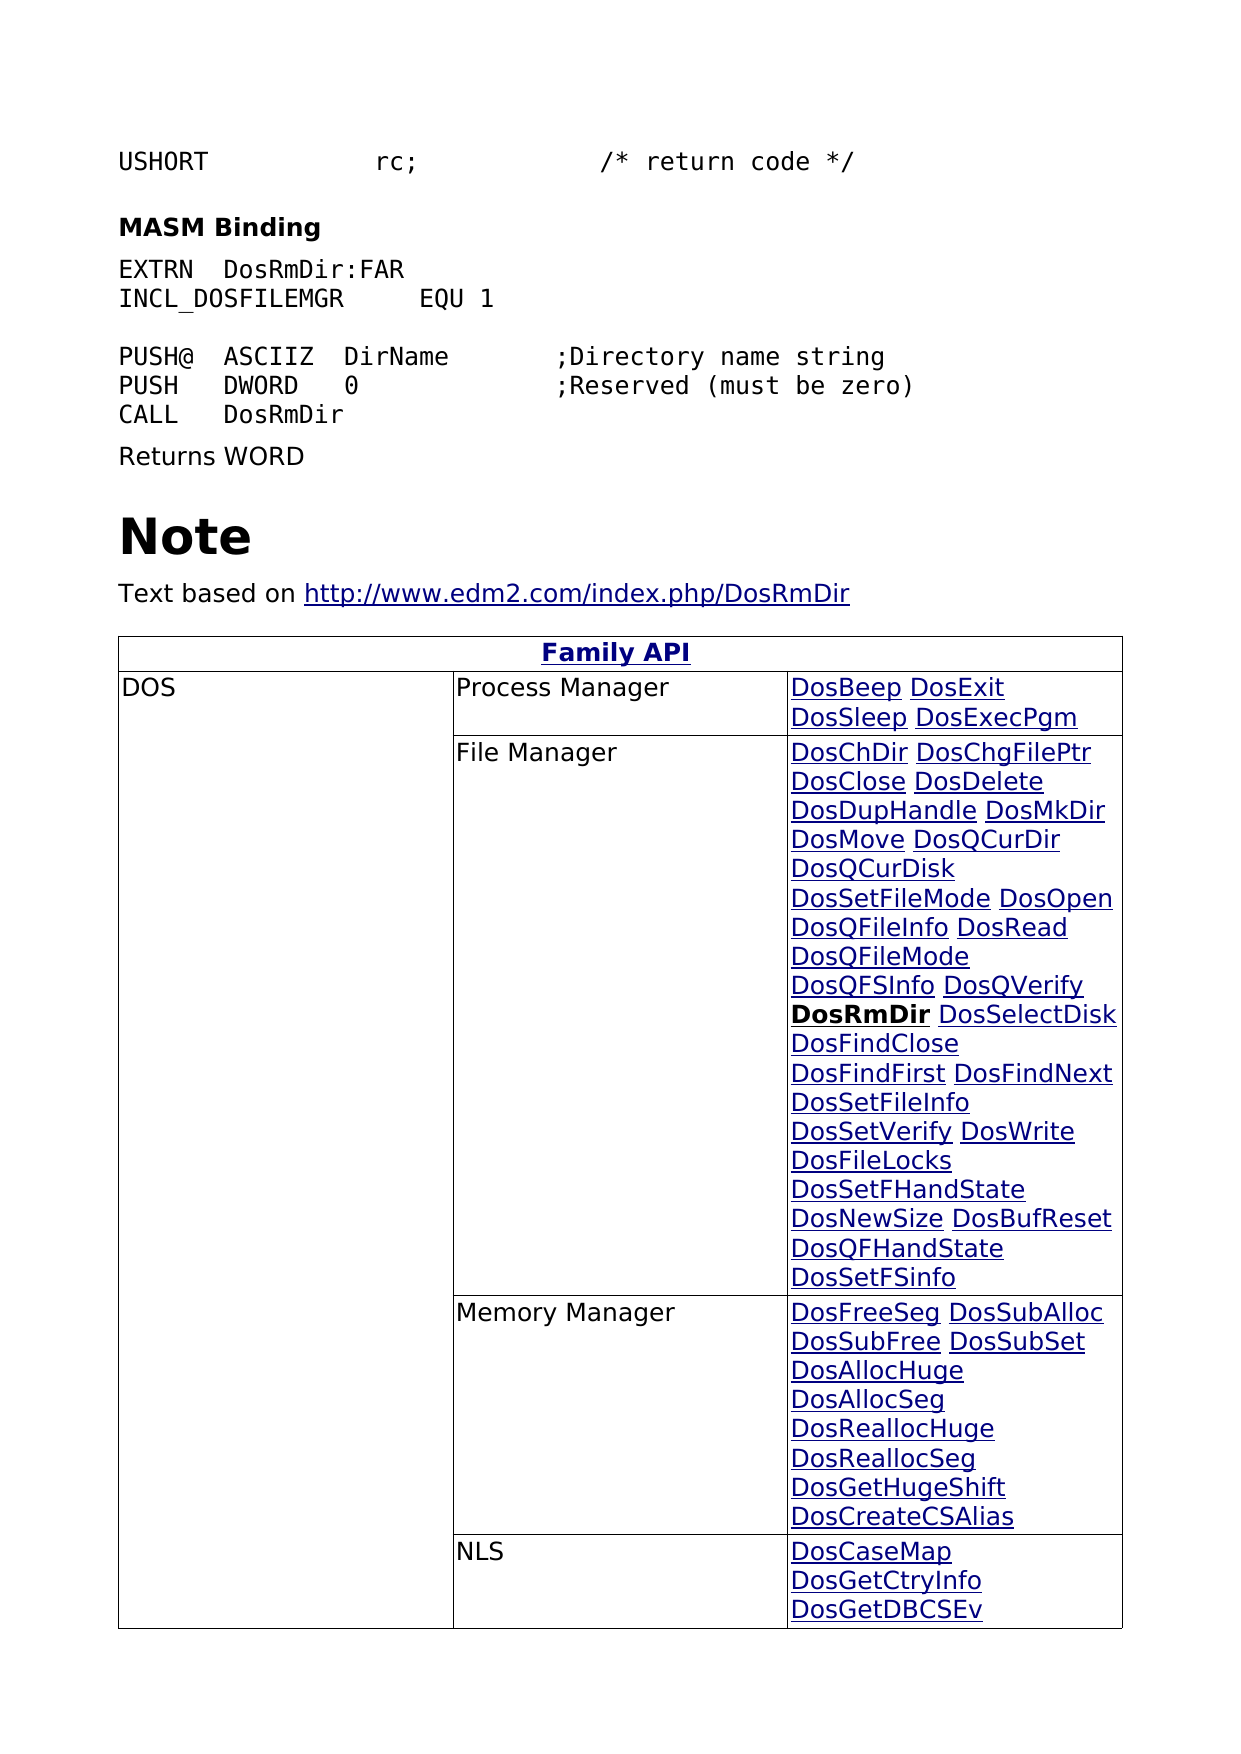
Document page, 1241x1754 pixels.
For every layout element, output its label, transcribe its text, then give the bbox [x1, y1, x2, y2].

table_cell DosCaseMap DosGetCtryInfo DosGetDBCSEv [788, 1535, 1122, 1628]
table_cell NLS [454, 1535, 787, 1628]
text USHORT rc; /* return code */ [118, 118, 1122, 176]
table_cell DOS [119, 672, 453, 1628]
table_cell DosChDir DosChgFilePtr DosClose DosDelete DosDupHandle DosMkDir DosMove DosQCurDir DosQCurDisk DosSetFileMode DosOpen DosQFileInfo DosRead DosQFileMode DosQFSInfo DosQVerify DosRmDir DosSelectDisk DosFindClose DosFindFirst DosFindNext DosSetFileInfo DosSetVerify DosWrite DosFileLocks DosSetFHandState DosNewSize DosBufReset DosQFHandState DosSetFSinfo [788, 736, 1122, 1295]
text Returns WORD [118, 442, 1122, 471]
table_cell DosBeep DosExit DosSleep DosExecPgm [788, 672, 1122, 735]
table_cell Process Manager [454, 672, 787, 735]
table_header Family API [119, 637, 1122, 671]
subtitle MASM Binding [118, 213, 1122, 242]
table_cell DosFreeSeg DosSubAlloc DosSubFree DosSubSet DosAllocHuge DosAllocSeg DosReallocHuge DosReallocSeg DosGetHugeShift DosCreateCSAlias [788, 1296, 1122, 1534]
table_cell File Manager [454, 736, 787, 1295]
text EXTRN DosRmDir:FAR INCL_DOSFILEMGR EQU 1 PUSH@ ASCIIZ DirName ;Directory name string PUSH DWORD 0 ;Reserved (must be zero) CALL DosRmDir [118, 255, 1122, 430]
subtitle Note [118, 508, 1122, 567]
table_cell Memory Manager [454, 1296, 787, 1534]
text Text based on http://www.edm2.com/index.php/DosRmDir [118, 579, 1122, 608]
